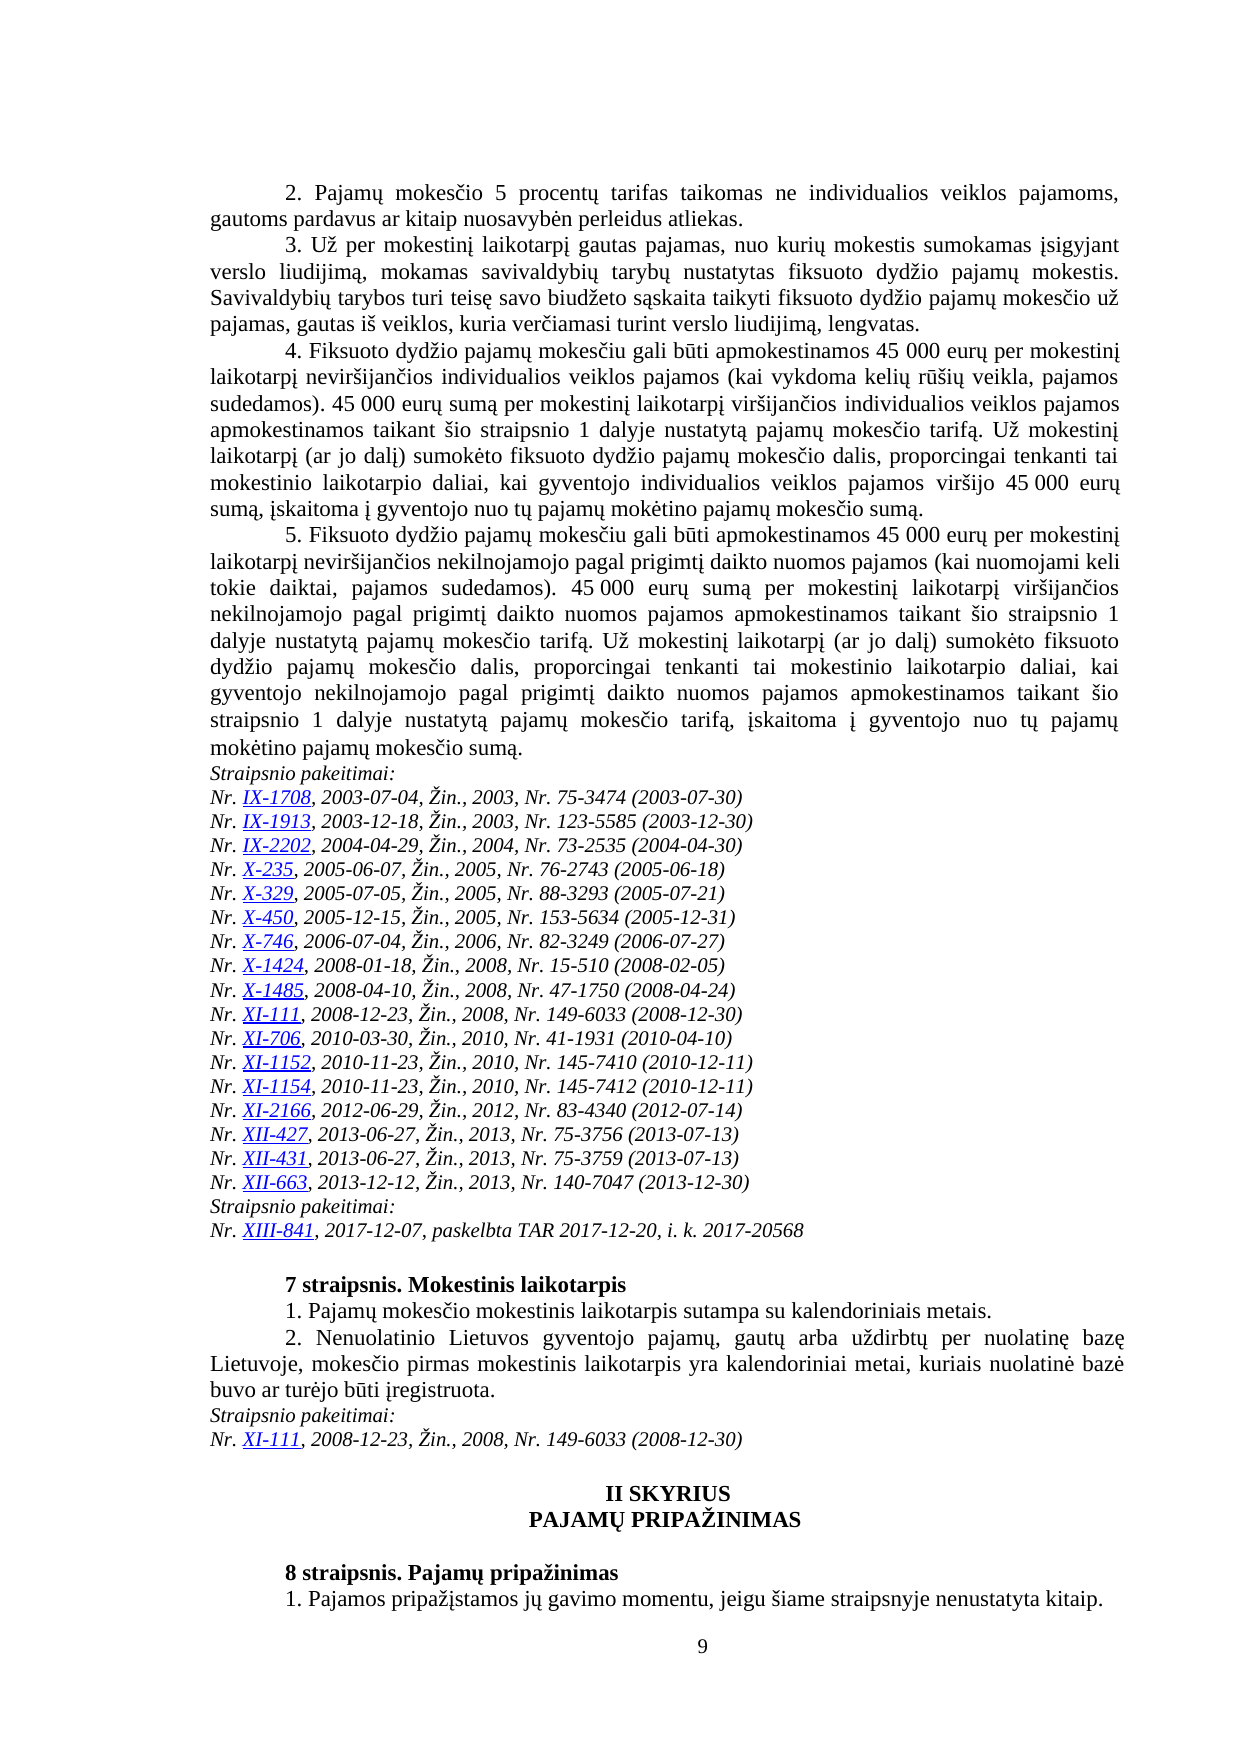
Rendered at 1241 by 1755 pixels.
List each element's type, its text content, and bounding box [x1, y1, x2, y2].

text 3. Už per mokestinį laikotarpį gautas pajamas, nuo kurių mokestis sumokamas įsigyjant verslo liudijimą, mokamas savivaldybių tarybų nustatytas fiksuoto dydžio pajamų mokestis. Savivaldybių tarybos turi teisę savo biudžeto sąskaita taikyti fiksuoto dydžio pajamų mokesčio už pajamas, gautas iš veiklos, kuria verčiamasi turint verslo liudijimą, lengvatas. [210, 231, 1120, 337]
text Straipsnio pakeitimai: [210, 1403, 1126, 1427]
text Nr. X-235, 2005-06-07, Žin., 2005, Nr. 76-2743 (2005-06-18) [210, 857, 1120, 881]
text 8 straipsnis. Pajamų pripažinimas [210, 1559, 1126, 1585]
text Nr. X-450, 2005-12-15, Žin., 2005, Nr. 153-5634 (2005-12-31) [210, 905, 1120, 929]
text Nr. XI-706, 2010-03-30, Žin., 2010, Nr. 41-1931 (2010-04-10) [210, 1026, 1120, 1050]
text Nr. XI-1154, 2010-11-23, Žin., 2010, Nr. 145-7412 (2010-12-11) [210, 1074, 1120, 1098]
text Nr. XII-427, 2013-06-27, Žin., 2013, Nr. 75-3756 (2013-07-13) [210, 1122, 1120, 1146]
text Nr. IX-1913, 2003-12-18, Žin., 2003, Nr. 123-5585 (2003-12-30) [210, 809, 1120, 833]
text 2. Pajamų mokesčio 5 procentų tarifas taikomas ne individualios veiklos pajamoms, gautoms pardavus ar kitaip nuosavybėn perleidus atliekas. [210, 179, 1120, 231]
text Nr. XI-111, 2008-12-23, Žin., 2008, Nr. 149-6033 (2008-12-30) [210, 1002, 1120, 1026]
text Nr. XII-431, 2013-06-27, Žin., 2013, Nr. 75-3759 (2013-07-13) [210, 1146, 1120, 1170]
text 2. Nenuolatinio Lietuvos gyventojo pajamų, gautų arba uždirbtų per nuolatinę bazę Lietuvoje, mokesčio pirmas mokestinis laikotarpis yra kalendoriniai metai, kuriais nuolatinė bazė buvo ar turėjo būti įregistruota. [210, 1324, 1126, 1403]
text Nr. XI-111, 2008-12-23, Žin., 2008, Nr. 149-6033 (2008-12-30) [210, 1427, 1126, 1451]
text Nr. IX-1708, 2003-07-04, Žin., 2003, Nr. 75-3474 (2003-07-30) [210, 785, 1120, 809]
text 1. Pajamos pripažįstamos jų gavimo momentu, jeigu šiame straipsnyje nenustatyta kitaip. [210, 1585, 1126, 1611]
text Nr. X-1424, 2008-01-18, Žin., 2008, Nr. 15-510 (2008-02-05) [210, 953, 1120, 977]
text Nr. XI-2166, 2012-06-29, Žin., 2012, Nr. 83-4340 (2012-07-14) [210, 1098, 1120, 1122]
text 7 straipsnis. Mokestinis laikotarpis [210, 1271, 1126, 1297]
text Nr. XI-1152, 2010-11-23, Žin., 2010, Nr. 145-7410 (2010-12-11) [210, 1050, 1120, 1074]
text Straipsnio pakeitimai: [210, 1194, 1120, 1218]
text Nr. XII-663, 2013-12-12, Žin., 2013, Nr. 140-7047 (2013-12-30) [210, 1170, 1120, 1194]
text 5. Fiksuoto dydžio pajamų mokesčiu gali būti apmokestinamos 45 000 eurų per mokestinį laikotarpį neviršijančios nekilnojamojo pagal prigimtį daikto nuomos pajamos (kai nuomojami keli tokie daiktai, pajamos sudedamos). 45 000 eurų sumą per mokestinį laikotarpį viršijančios nekilnojamojo pagal prigimtį daikto nuomos pajamos apmokestinamos taikant šio straipsnio 1 dalyje nustatytą pajamų mokesčio tarifą. Už mokestinį laikotarpį (ar jo dalį) sumokėto fiksuoto dydžio pajamų mokesčio dalis, proporcingai tenkanti tai mokestinio laikotarpio daliai, kai gyventojo nekilnojamojo pagal prigimtį daikto nuomos pajamos apmokestinamos taikant šio straipsnio 1 dalyje nustatytą pajamų mokesčio tarifą, įskaitoma į gyventojo nuo tų pajamų mokėtino pajamų mokesčio sumą. [210, 521, 1120, 761]
text Nr. IX-2202, 2004-04-29, Žin., 2004, Nr. 73-2535 (2004-04-30) [210, 833, 1120, 857]
text Nr. X-1485, 2008-04-10, Žin., 2008, Nr. 47-1750 (2008-04-24) [210, 977, 1120, 1002]
text 4. Fiksuoto dydžio pajamų mokesčiu gali būti apmokestinamos 45 000 eurų per mokestinį laikotarpį neviršijančios individualios veiklos pajamos (kai vykdoma kelių rūšių veikla, pajamos sudedamos). 45 000 eurų sumą per mokestinį laikotarpį viršijančios individualios veiklos pajamos apmokestinamos taikant šio straipsnio 1 dalyje nustatytą pajamų mokesčio tarifą. Už mokestinį laikotarpį (ar jo dalį) sumokėto fiksuoto dydžio pajamų mokesčio dalis, proporcingai tenkanti tai mokestinio laikotarpio daliai, kai gyventojo individualios veiklos pajamos viršijo 45 000 eurų sumą, įskaitoma į gyventojo nuo tų pajamų mokėtino pajamų mokesčio sumą. [210, 337, 1120, 521]
text PAJAMŲ PRIPAŽINIMAS [210, 1506, 1126, 1532]
text 1. Pajamų mokesčio mokestinis laikotarpis sutampa su kalendoriniais metais. [210, 1297, 1126, 1324]
text Nr. XIII-841, 2017-12-07, paskelbta TAR 2017-12-20, i. k. 2017-20568 [210, 1218, 1120, 1242]
text Nr. X-746, 2006-07-04, Žin., 2006, Nr. 82-3249 (2006-07-27) [210, 929, 1120, 953]
text Nr. X-329, 2005-07-05, Žin., 2005, Nr. 88-3293 (2005-07-21) [210, 881, 1120, 905]
text Straipsnio pakeitimai: [210, 761, 1120, 785]
text II SKYRIUS [210, 1479, 1126, 1506]
